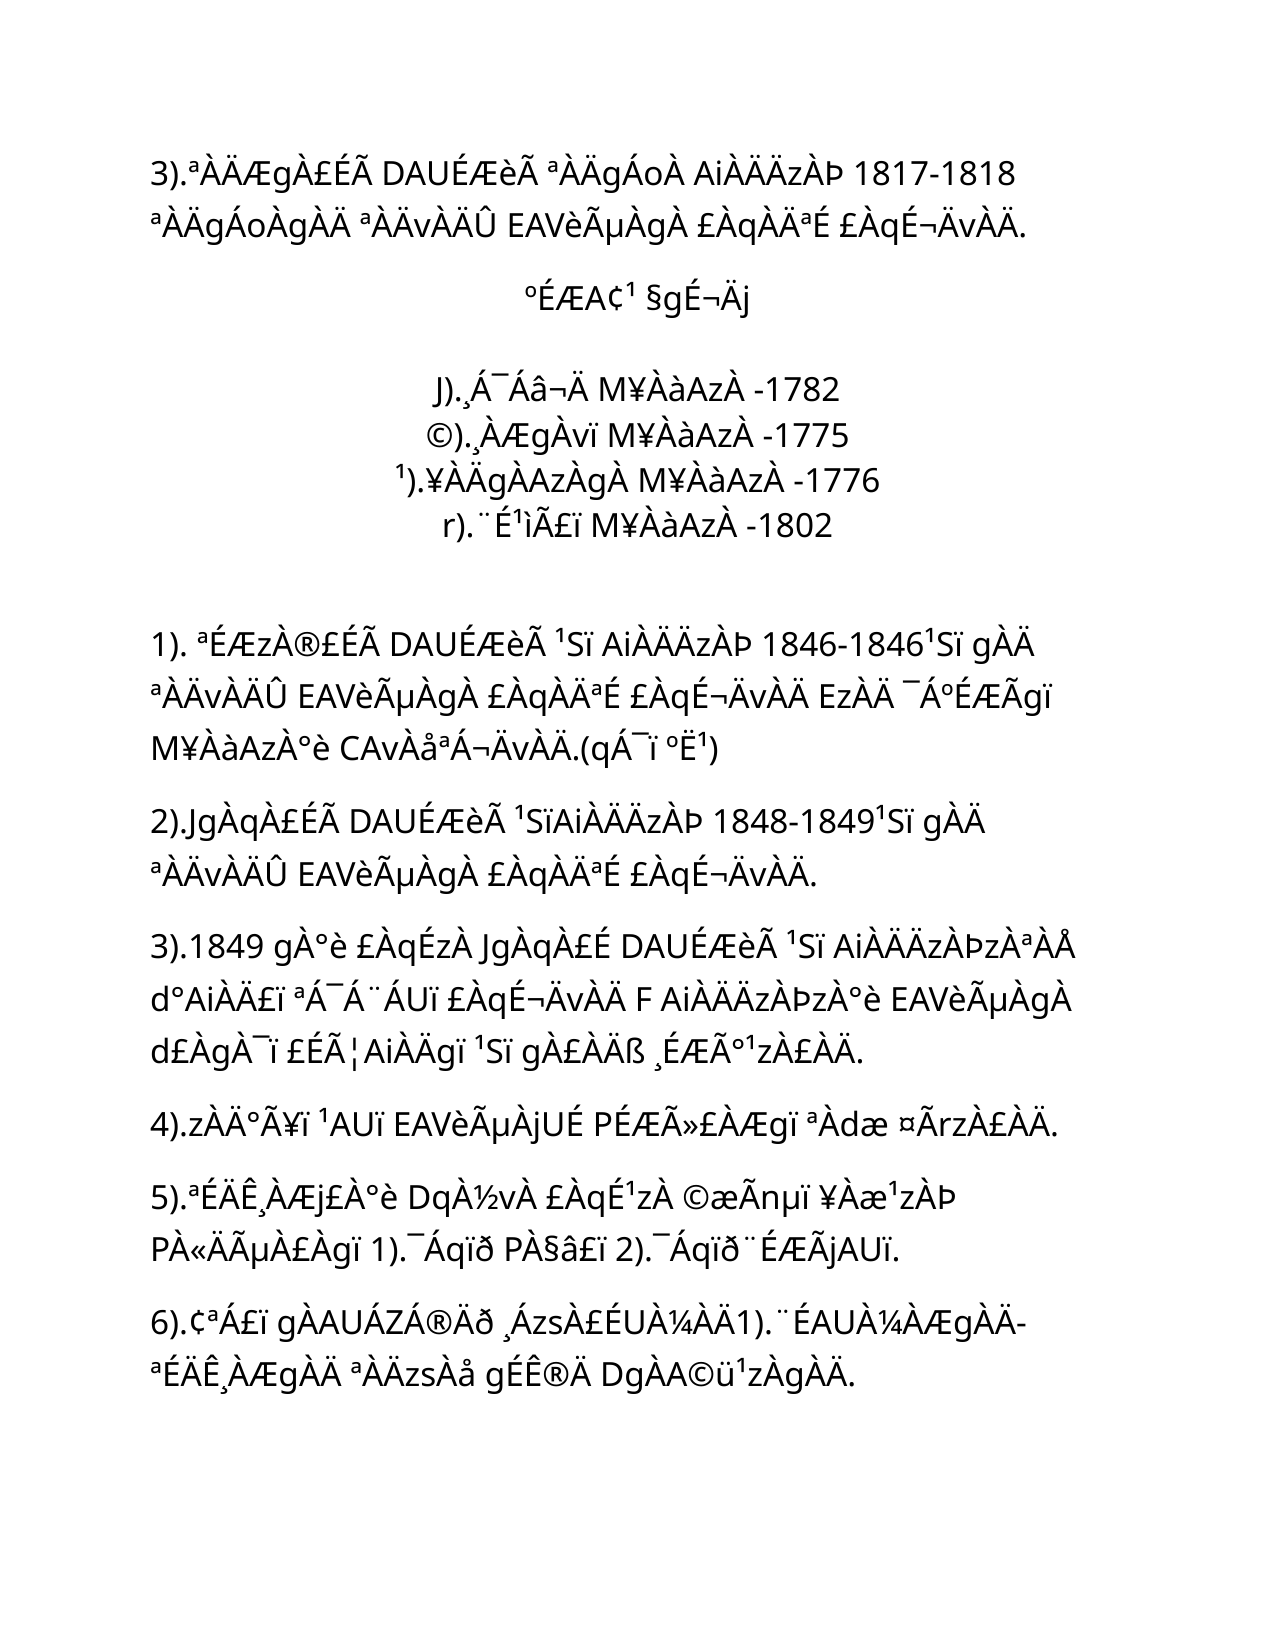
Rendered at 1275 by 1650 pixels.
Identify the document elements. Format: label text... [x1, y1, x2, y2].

text 4).zÀÄ°Ã¥ï ¹AUï EAVèÃµÀjUÉ PÉÆÃ»£ÀÆgï ªÀdæ ¤ÃrzÀ£ÀÄ. [150, 1101, 1125, 1146]
text 5).ªÉÄÊ¸ÀÆj£À°è DqÀ½vÀ £ÀqÉ¹zÀ ©æÃnµï ¥Àæ¹zÀÞ PÀ«ÄÃµÀ£Àgï 1).¯Áqïð PÀ§â£ï 2).¯Áqïð¨ÉÆÃjAUï. [150, 1174, 1125, 1271]
text 1). ªÉÆzÀ®£ÉÃ DAUÉÆèÃ ¹Sï AiÀÄÄzÀÞ 1846-1846¹Sï gÀÄ ªÀÄvÀÄÛ EAVèÃµÀgÀ £ÀqÀÄªÉ £ÀqÉ¬ÄvÀÄ EzÀÄ ¯ÁºÉÆÃgï M¥ÀàAzÀ°è CAvÀåªÁ¬ÄvÀÄ.(qÁ¯ï ºË¹) [150, 621, 1125, 771]
text 2).JgÀqÀ£ÉÃ DAUÉÆèÃ ¹SïAiÀÄÄzÀÞ 1848-1849¹Sï gÀÄ ªÀÄvÀÄÛ EAVèÃµÀgÀ £ÀqÀÄªÉ £ÀqÉ¬ÄvÀÄ. [150, 798, 1125, 896]
text 6).¢ªÁ£ï gÀAUÁZÁ®Äð ¸ÁzsÀ£ÉUÀ¼ÀÄ1).¨ÉAUÀ¼ÀÆgÀÄ-ªÉÄÊ¸ÀÆgÀÄ ªÀÄzsÀå gÉÊ®Ä DgÀA©ü¹zÀgÀÄ. [150, 1299, 1125, 1397]
text ºÉÆA¢¹ §gÉ¬Äj [150, 275, 1125, 321]
text ©).¸ÀÆgÀvï M¥ÀàAzÀ -1775 [150, 411, 1125, 457]
text ¹).¥ÀÄgÀAzÀgÀ M¥ÀàAzÀ -1776 [150, 457, 1125, 502]
text 3).ªÀÄÆgÀ£ÉÃ DAUÉÆèÃ ªÀÄgÁoÀ AiÀÄÄzÀÞ 1817-1818 ªÀÄgÁoÀgÀÄ ªÀÄvÀÄÛ EAVèÃµÀgÀ £ÀqÀÄªÉ £ÀqÉ¬ÄvÀÄ. [150, 150, 1125, 248]
text J).¸Á¯Áâ¬Ä M¥ÀàAzÀ -1782 [150, 366, 1125, 411]
text 3).1849 gÀ°è £ÀqÉzÀ JgÀqÀ£É DAUÉÆèÃ ¹Sï AiÀÄÄzÀÞzÀªÀÅ d°AiÀÄ£ï ªÁ¯Á¨ÁUï £ÀqÉ¬ÄvÀÄ F AiÀÄÄzÀÞzÀ°è EAVèÃµÀgÀ d£ÀgÀ¯ï £ÉÃ¦AiÀÄgï ¹Sï gÀ£ÀÄß ¸ÉÆÃ°¹zÀ£ÀÄ. [150, 923, 1125, 1073]
text r).¨É¹ìÃ£ï M¥ÀàAzÀ -1802 [150, 502, 1125, 548]
